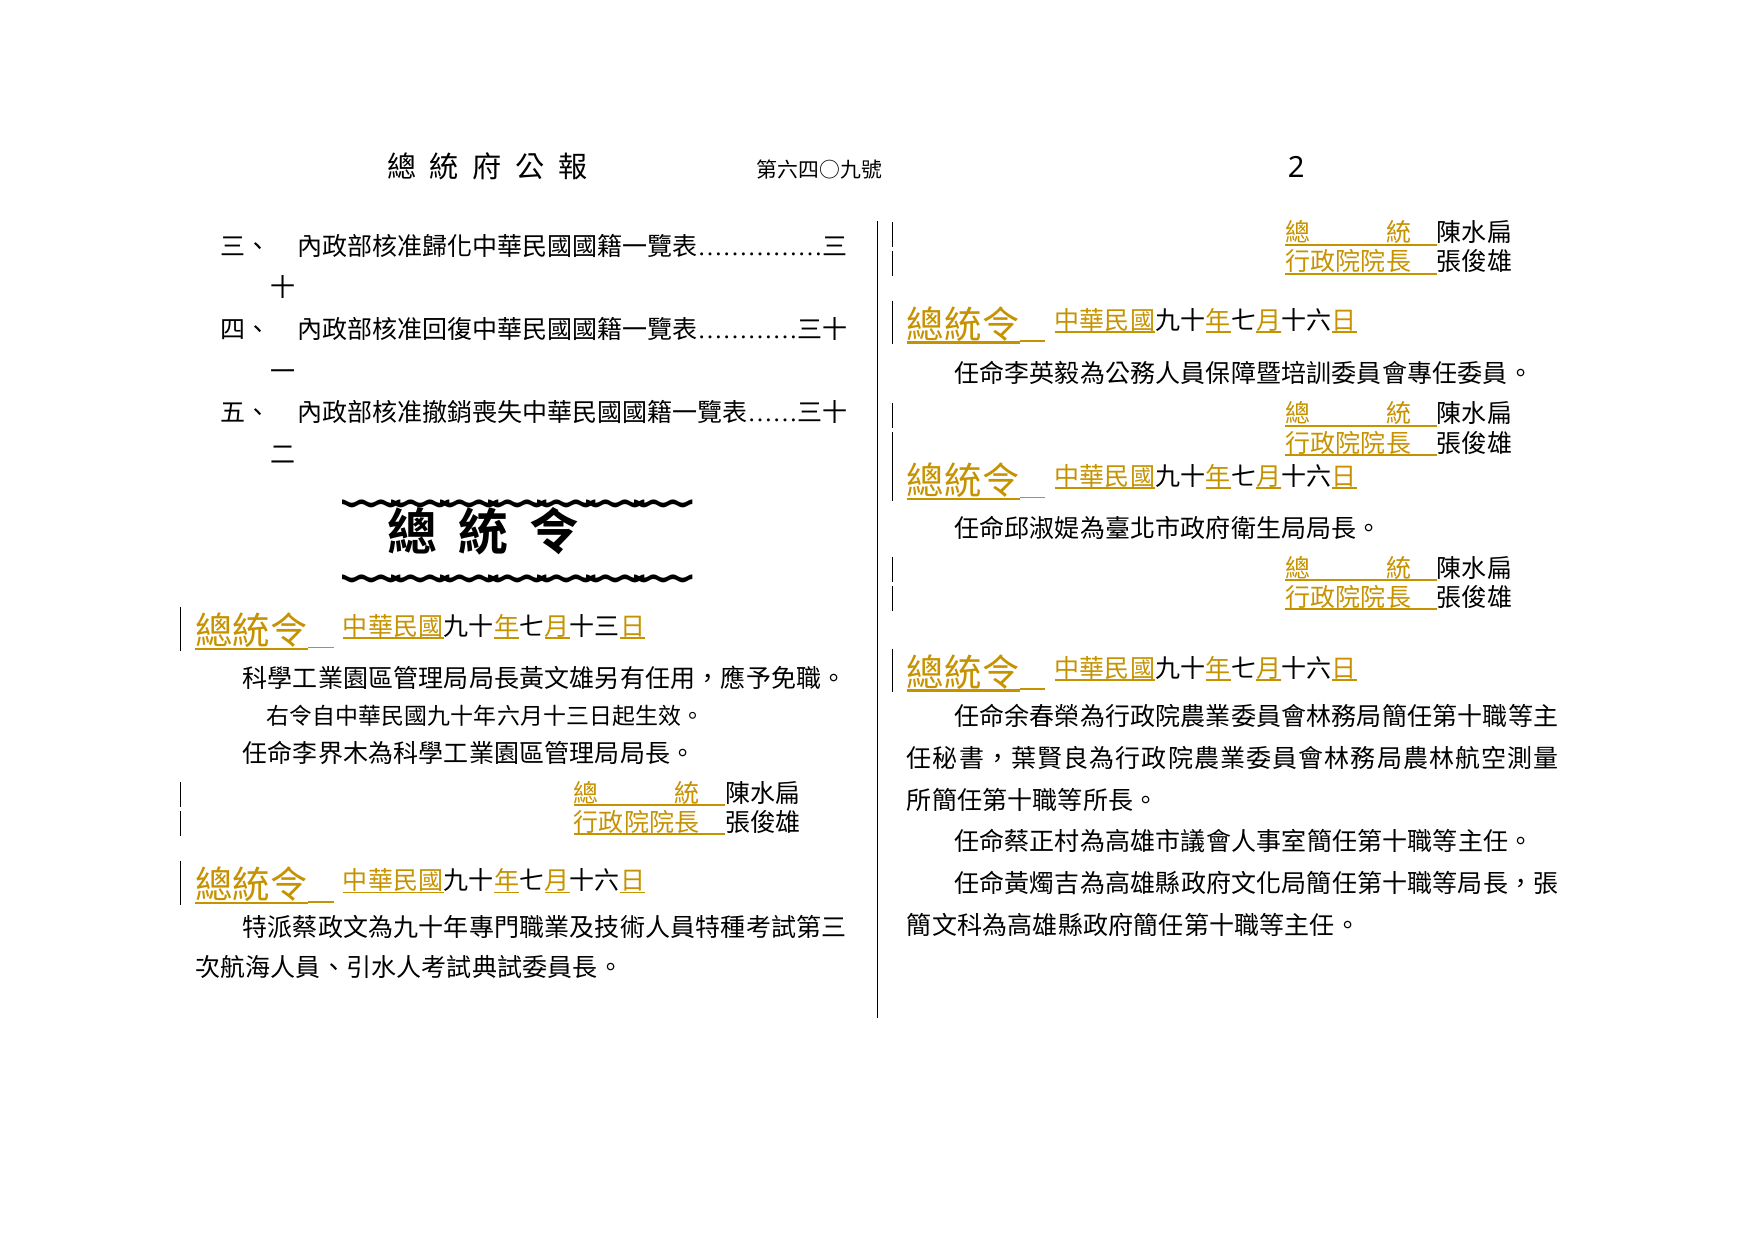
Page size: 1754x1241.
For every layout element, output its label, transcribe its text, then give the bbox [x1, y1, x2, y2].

text 任命李界木為科學工業園區管理局局長。 [195, 732, 847, 769]
text 右令自中華民國九十年六月十三日起生效。 [218, 694, 847, 732]
table_cell [192, 509, 340, 557]
list 內政部核准歸化中華民國國籍一覽表……………三十 [220, 222, 847, 305]
table_cell [192, 557, 340, 607]
text 總 統 陳水扁 [195, 782, 800, 807]
table_header 中華民國九十年七月十六日 [1051, 649, 1564, 692]
list 內政部核准撤銷喪失中華民國國籍一覽表……三十二 [220, 388, 847, 472]
text 行政院院長 張俊雄 [907, 586, 1512, 611]
text 任命黃燭吉為高雄縣政府文化局簡任第十職等局長，張簡文科為高雄縣政府簡任第十職等主任。 [907, 859, 1559, 942]
table_cell ﹏﹏﹏﹏﹏﹏﹏ [340, 557, 852, 607]
table_cell 總統令 [192, 607, 340, 651]
table_header 中華民國九十年七月十六日 [340, 861, 852, 905]
text 行政院院長 張俊雄 [907, 251, 1512, 276]
text 任命邱淑媞為臺北市政府衛生局局長。 [907, 507, 1559, 544]
table_cell 中華民國九十年七月十三日 [340, 607, 852, 651]
table_header [192, 472, 340, 509]
table_header 總統令 [904, 457, 1051, 501]
list 內政部核准回復中華民國國籍一覽表…………三十一 [220, 305, 847, 388]
text 任命余春榮為行政院農業委員會林務局簡任第十職等主任秘書，葉賢良為行政院農業委員會林務局農林航空測量所簡任第十職等所長。 [907, 692, 1559, 817]
table_header 總統令 [904, 649, 1051, 692]
table_cell 總統令 [340, 509, 852, 557]
text 任命蔡正村為高雄市議會人事室簡任第十職等主任。 [907, 817, 1559, 859]
table_header 總統令 [904, 301, 1051, 344]
text 行政院院長 張俊雄 [907, 432, 1512, 457]
table_header 中華民國九十年七月十六日 [1051, 457, 1564, 501]
table_header ﹏﹏﹏﹏﹏﹏﹏ [340, 472, 852, 509]
text 科學工業園區管理局局長黃文雄另有任用，應予免職。 [195, 657, 847, 694]
text 總 統 陳水扁 [907, 403, 1512, 428]
text 特派蔡政文為九十年專門職業及技術人員特種考試第三次航海人員、引水人考試典試委員長。 [195, 905, 847, 984]
text 總 統 陳水扁 [907, 557, 1512, 582]
table_header 總統令 [192, 861, 340, 905]
table_header 中華民國九十年七月十六日 [1051, 301, 1564, 344]
text 任命李英毅為公務人員保障暨培訓委員會專任委員。 [907, 351, 1559, 390]
text 總 統 陳水扁 [907, 222, 1512, 247]
text 行政院院長 張俊雄 [195, 811, 800, 836]
